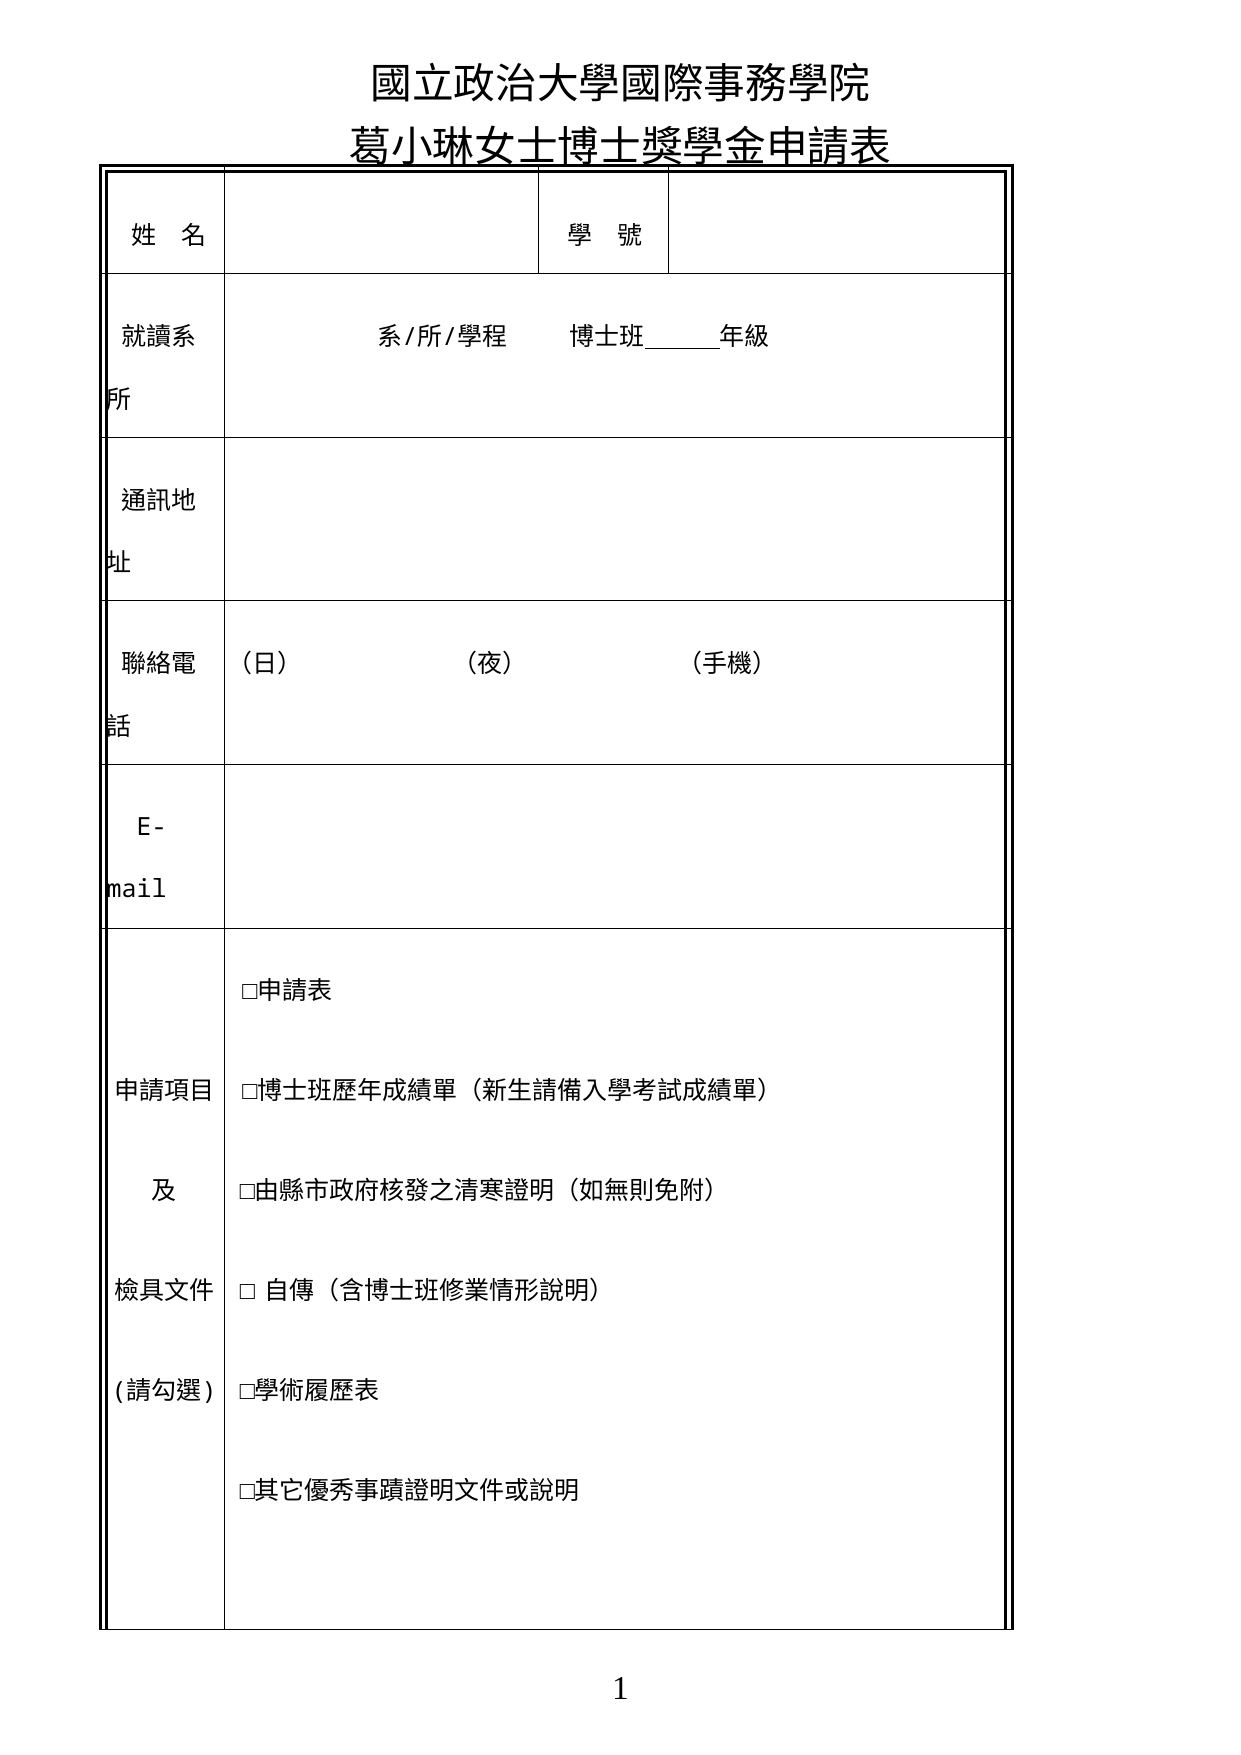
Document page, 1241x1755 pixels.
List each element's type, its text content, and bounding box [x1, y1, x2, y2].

text 國立政治大學國際事務學院 [103, 39, 1137, 101]
table_cell [225, 438, 1004, 600]
table_header 學 號 [539, 173, 668, 273]
table_cell □申請表 □博士班歷年成績單（新生請備入學考試成績單） □由縣市政府核發之清寒證明（如無則免附） 自傳（含博士班修業情形說明） □學術履歷表 □其它優秀事蹟證明文件或說明 [225, 929, 1004, 1628]
table_cell 系/所/學程 博士班 年級 [225, 274, 1004, 437]
table_cell 通訊地址 [108, 438, 224, 600]
table_cell [225, 765, 1004, 927]
table_cell 申請項目 及 檢具文件 (請勾選) [108, 929, 224, 1628]
table_header [669, 167, 1009, 273]
table_header [669, 173, 1004, 273]
table_cell E-mail [108, 765, 224, 927]
text 葛小琳女士博士獎學金申請表 [103, 101, 1137, 164]
table_cell 就讀系所 [108, 274, 224, 437]
table_cell （日） （夜） （手機） [225, 601, 1004, 764]
table_header 姓 名 [104, 167, 224, 273]
table_cell 聯絡電話 [108, 601, 224, 764]
table_header [225, 173, 538, 273]
